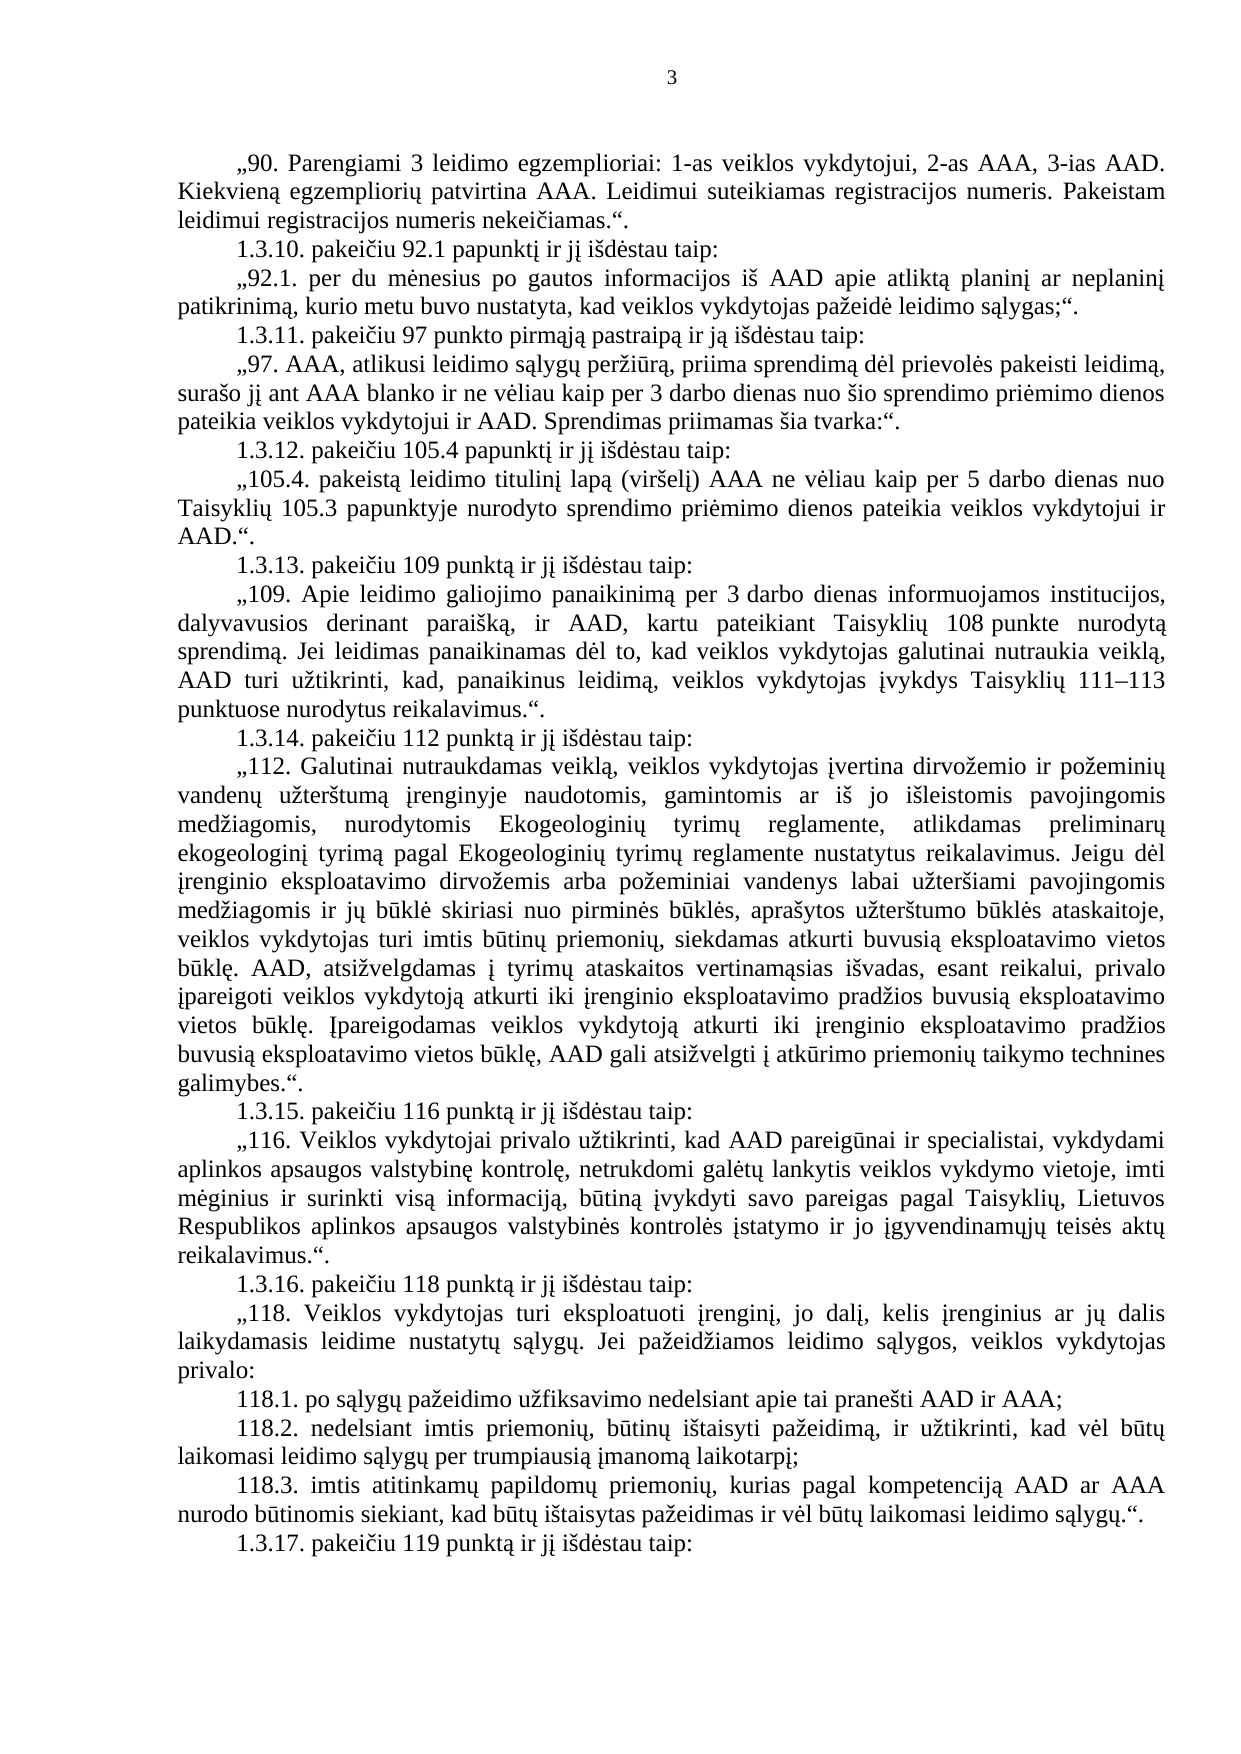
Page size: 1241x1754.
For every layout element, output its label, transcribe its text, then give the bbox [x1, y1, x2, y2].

text „92.1. per du mėnesius po gautos informacijos iš AAD apie atliktą planinį ar neplaninį patikrinimą, kurio metu buvo nustatyta, kad veiklos vykdytojas pažeidė leidimo sąlygas;“. [177, 263, 1166, 320]
text 1.3.14. pakeičiu 112 punktą ir jį išdėstau taip: [177, 723, 1166, 751]
text 1.3.11. pakeičiu 97 punkto pirmąją pastraipą ir ją išdėstau taip: [177, 320, 1166, 349]
text 118.2. nedelsiant imtis priemonių, būtinų ištaisyti pažeidimą, ir užtikrinti, kad vėl būtų laikomasi leidimo sąlygų per trumpiausią įmanomą laikotarpį; [177, 1413, 1166, 1470]
text 1.3.15. pakeičiu 116 punktą ir jį išdėstau taip: [177, 1096, 1166, 1125]
text 1.3.17. pakeičiu 119 punktą ir jį išdėstau taip: [177, 1528, 1166, 1556]
text 1.3.16. pakeičiu 118 punktą ir jį išdėstau taip: [177, 1269, 1166, 1298]
text „90. Parengiami 3 leidimo egzemplioriai: 1-as veiklos vykdytojui, 2-as AAA, 3-ias AAD. Kiekvieną egzempliorių patvirtina AAA. Leidimui suteikiamas registracijos numeris. Pakeistam leidimui registracijos numeris nekeičiamas.“. [177, 148, 1166, 234]
text „105.4. pakeistą leidimo titulinį lapą (viršelį) AAA ne vėliau kaip per 5 darbo dienas nuo Taisyklių 105.3 papunktyje nurodyto sprendimo priėmimo dienos pateikia veiklos vykdytojui ir AAD.“. [177, 464, 1166, 550]
text 1.3.12. pakeičiu 105.4 papunktį ir jį išdėstau taip: [177, 435, 1166, 464]
text „112. Galutinai nutraukdamas veiklą, veiklos vykdytojas įvertina dirvožemio ir požeminių vandenų užterštumą įrenginyje naudotomis, gamintomis ar iš jo išleistomis pavojingomis medžiagomis, nurodytomis Ekogeologinių tyrimų reglamente, atlikdamas preliminarų ekogeologinį tyrimą pagal Ekogeologinių tyrimų reglamente nustatytus reikalavimus. Jeigu dėl įrenginio eksploatavimo dirvožemis arba požeminiai vandenys labai užteršiami pavojingomis medžiagomis ir jų būklė skiriasi nuo pirminės būklės, aprašytos užterštumo būklės ataskaitoje, veiklos vykdytojas turi imtis būtinų priemonių, siekdamas atkurti buvusią eksploatavimo vietos būklę. AAD, atsižvelgdamas į tyrimų ataskaitos vertinamąsias išvadas, esant reikalui, privalo įpareigoti veiklos vykdytoją atkurti iki įrenginio eksploatavimo pradžios buvusią eksploatavimo vietos būklę. Įpareigodamas veiklos vykdytoją atkurti iki įrenginio eksploatavimo pradžios buvusią eksploatavimo vietos būklę, AAD gali atsižvelgti į atkūrimo priemonių taikymo technines galimybes.“. [177, 751, 1166, 1096]
text „116. Veiklos vykdytojai privalo užtikrinti, kad AAD pareigūnai ir specialistai, vykdydami aplinkos apsaugos valstybinę kontrolę, netrukdomi galėtų lankytis veiklos vykdymo vietoje, imti mėginius ir surinkti visą informaciją, būtiną įvykdyti savo pareigas pagal Taisyklių, Lietuvos Respublikos aplinkos apsaugos valstybinės kontrolės įstatymo ir jo įgyvendinamųjų teisės aktų reikalavimus.“. [177, 1125, 1166, 1269]
text 1.3.13. pakeičiu 109 punktą ir jį išdėstau taip: [177, 550, 1166, 579]
text „118. Veiklos vykdytojas turi eksploatuoti įrenginį, jo dalį, kelis įrenginius ar jų dalis laikydamasis leidime nustatytų sąlygų. Jei pažeidžiamos leidimo sąlygos, veiklos vykdytojas privalo: [177, 1298, 1166, 1384]
text 1.3.10. pakeičiu 92.1 papunktį ir jį išdėstau taip: [177, 234, 1166, 263]
text 118.3. imtis atitinkamų papildomų priemonių, kurias pagal kompetenciją AAD ar AAA nurodo būtinomis siekiant, kad būtų ištaisytas pažeidimas ir vėl būtų laikomasi leidimo sąlygų.“. [177, 1470, 1166, 1528]
text 118.1. po sąlygų pažeidimo užfiksavimo nedelsiant apie tai pranešti AAD ir AAA; [177, 1384, 1166, 1413]
text „109. Apie leidimo galiojimo panaikinimą per 3 darbo dienas informuojamos institucijos, dalyvavusios derinant paraišką, ir AAD, kartu pateikiant Taisyklių 108 punkte nurodytą sprendimą. Jei leidimas panaikinamas dėl to, kad veiklos vykdytojas galutinai nutraukia veiklą, AAD turi užtikrinti, kad, panaikinus leidimą, veiklos vykdytojas įvykdys Taisyklių 111–113 punktuose nurodytus reikalavimus.“. [177, 579, 1166, 723]
text „97. AAA, atlikusi leidimo sąlygų peržiūrą, priima sprendimą dėl prievolės pakeisti leidimą, surašo jį ant AAA blanko ir ne vėliau kaip per 3 darbo dienas nuo šio sprendimo priėmimo dienos pateikia veiklos vykdytojui ir AAD. Sprendimas priimamas šia tvarka:“. [177, 349, 1166, 435]
